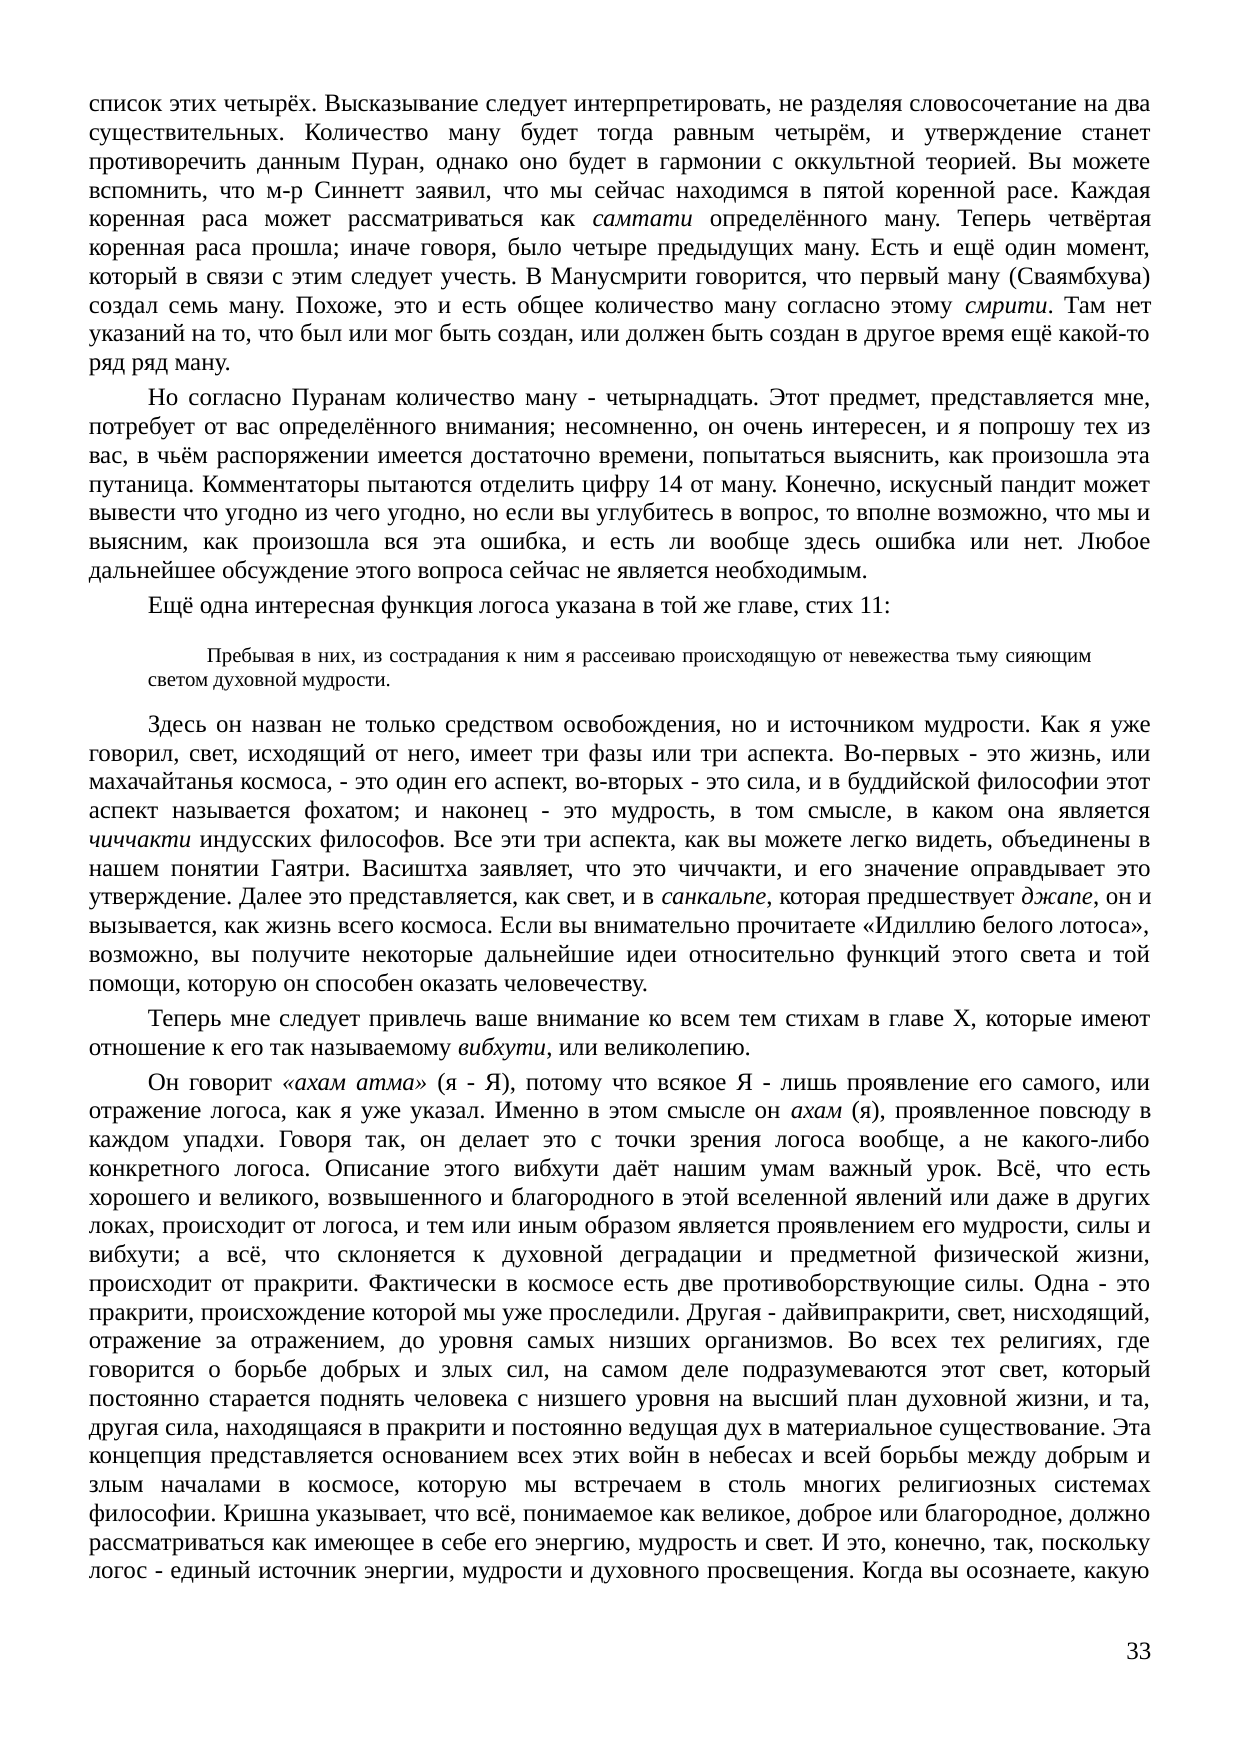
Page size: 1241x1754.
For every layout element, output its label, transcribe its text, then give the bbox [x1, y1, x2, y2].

text Но согласно Пуранам количество ману - четырнадцать. Этот предмет, представляется мне, потребует от вас определённого внимания; несомненно, он очень интересен, и я попрошу тех из вас, в чьём распоряжении имеется достаточно времени, попытаться выяснить, как произошла эта путаница. Комментаторы пытаются отделить цифру 14 от ману. Конечно, искусный пандит может вывести что угодно из чего угодно, но если вы углубитесь в вопрос, то вполне возможно, что мы и выясним, как произошла вся эта ошибка, и есть ли вообще здесь ошибка или нет. Любое дальнейшее обсуждение этого вопроса сейчас не является необходимым. [88, 382, 1152, 584]
text список этих четырёх. Высказывание следует интерпретировать, не разделяя словосочетание на два существительных. Количество ману будет тогда равным четырём, и утверждение станет противоречить данным Пуран, однако оно будет в гармонии с оккультной теорией. Вы можете вспомнить, что м-р Синнетт заявил, что мы сейчас находимся в пятой коренной расе. Каждая коренная раса может рассматриваться как самтати определённого ману. Теперь четвёртая коренная раса прошла; иначе говоря, было четыре предыдущих ману. Есть и ещё один момент, который в связи с этим следует учесть. В Манусмрити говорится, что первый ману (Сваямбхува) создал семь ману. Похоже, это и есть общее количество ману согласно этому смрити. Там нет указаний на то, что был или мог быть создан, или должен быть создан в другое время ещё какой-то ряд ряд ману. [88, 88, 1152, 376]
text Теперь мне следует привлечь ваше внимание ко всем тем стихам в главе X, которые имеют отношение к его так называемому вибхути, или великолепию. [88, 1003, 1152, 1060]
text Пребывая в них, из сострадания к ним я рассеиваю происходящую от невежества тьму сияющим светом духовной мудрости. [148, 643, 1093, 691]
text Ещё одна интересная функция логоса указана в той же главе, стих 11: [88, 590, 1152, 619]
text Здесь он назван не только средством освобождения, но и источником мудрости. Как я уже говорил, свет, исходящий от него, имеет три фазы или три аспекта. Во-первых - это жизнь, или махачайтанья космоса, - это один его аспект, во-вторых - это сила, и в буддийской философии этот аспект называется фохатом; и наконец - это мудрость, в том смысле, в каком она является чиччакти индусских философов. Все эти три аспекта, как вы можете легко видеть, объединены в нашем понятии Гаятри. Васиштха заявляет, что это чиччакти, и его значение оправдывает это утверждение. Далее это представляется, как свет, и в санкальпе, которая предшествует джапе, он и вызывается, как жизнь всего космоса. Если вы внимательно прочитаете «Идиллию белого лотоса», возможно, вы получите некоторые дальнейшие идеи относительно функций этого света и той помощи, которую он способен оказать человечеству. [88, 709, 1152, 996]
text Он говорит «ахам атма» (я - Я), потому что всякое Я - лишь проявление его самого, или отражение логоса, как я уже указал. Именно в этом смысле он ахам (я), проявленное повсюду в каждом упадхи. Говоря так, он делает это с точки зрения логоса вообще, а не какого-либо конкретного логоса. Описание этого вибхути даёт нашим умам важный урок. Всё, что есть хорошего и великого, возвышенного и благородного в этой вселенной явлений или даже в других локах, происходит от логоса, и тем или иным образом является проявлением его мудрости, силы и вибхути; а всё, что склоняется к духовной деградации и предметной физической жизни, происходит от пракрити. Фактически в космосе есть две противоборствующие силы. Одна - это пракрити, происхождение которой мы уже проследили. Другая - дайвипракрити, свет, нисходящий, отражение за отражением, до уровня самых низших организмов. Во всех тех религиях, где говорится о борьбе добрых и злых сил, на самом деле подразумеваются этот свет, который постоянно старается поднять человека с низшего уровня на высший план духовной жизни, и та, другая сила, находящаяся в пракрити и постоянно ведущая дух в материальное существование. Эта концепция представляется основанием всех этих войн в небесах и всей борьбы между добрым и злым началами в космосе, которую мы встречаем в столь многих религиозных системах философии. Кришна указывает, что всё, понимаемое как великое, доброе или благородное, должно рассматриваться как имеющее в себе его энергию, мудрость и свет. И это, конечно, так, поскольку логос - единый источник энергии, мудрости и духовного просвещения. Когда вы осознаете, какую [88, 1067, 1152, 1584]
